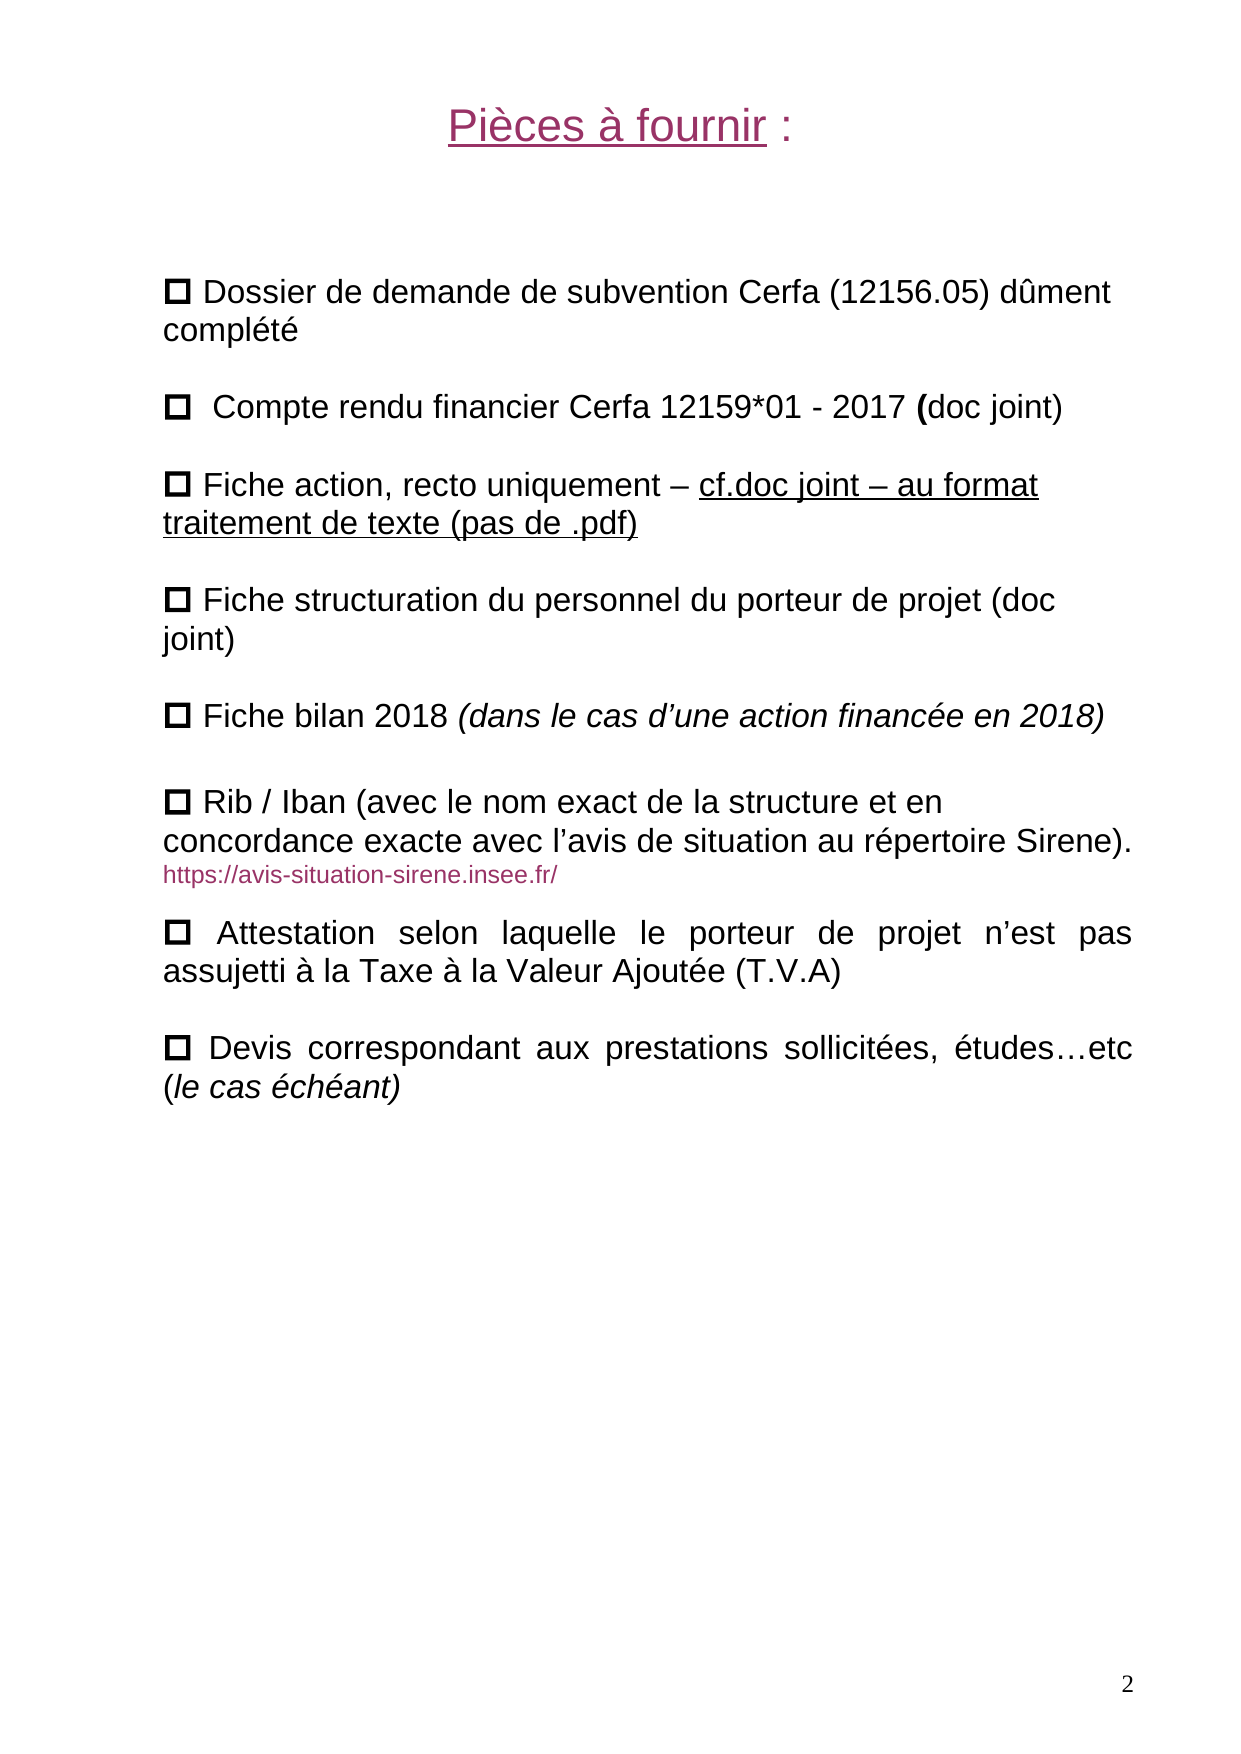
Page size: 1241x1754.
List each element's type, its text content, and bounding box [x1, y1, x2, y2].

text Pièces à fournir : [106, 99, 1134, 151]
text traitement de texte (pas de .pdf) [106, 503, 1134, 542]
text  Fiche bilan 2018 (dans le cas d’une action financée en 2018) [163, 696, 1134, 734]
text  Rib / Iban (avec le nom exact de la structure et en concordance exacte avec l’avis de situation au répertoire Sirene). [163, 782, 1134, 859]
text  Attestation selon laquelle le porteur de projet n’est pas assujetti à la Taxe à la Valeur Ajoutée (T.V.A) [163, 913, 1134, 990]
text  Fiche structuration du personnel du porteur de projet (doc joint) [163, 580, 1134, 657]
text  Fiche action, recto uniquement – cf.doc joint – au format [106, 464, 1134, 503]
text  Compte rendu financier Cerfa 12159*01 - 2017 (doc joint) [163, 387, 1134, 426]
text  Devis correspondant aux prestations sollicitées, études…etc (le cas échéant) [163, 1028, 1134, 1105]
text https://avis-situation-sirene.insee.fr/ [163, 859, 1134, 888]
text  Dossier de demande de subvention Cerfa (12156.05) dûment complété [163, 272, 1134, 349]
